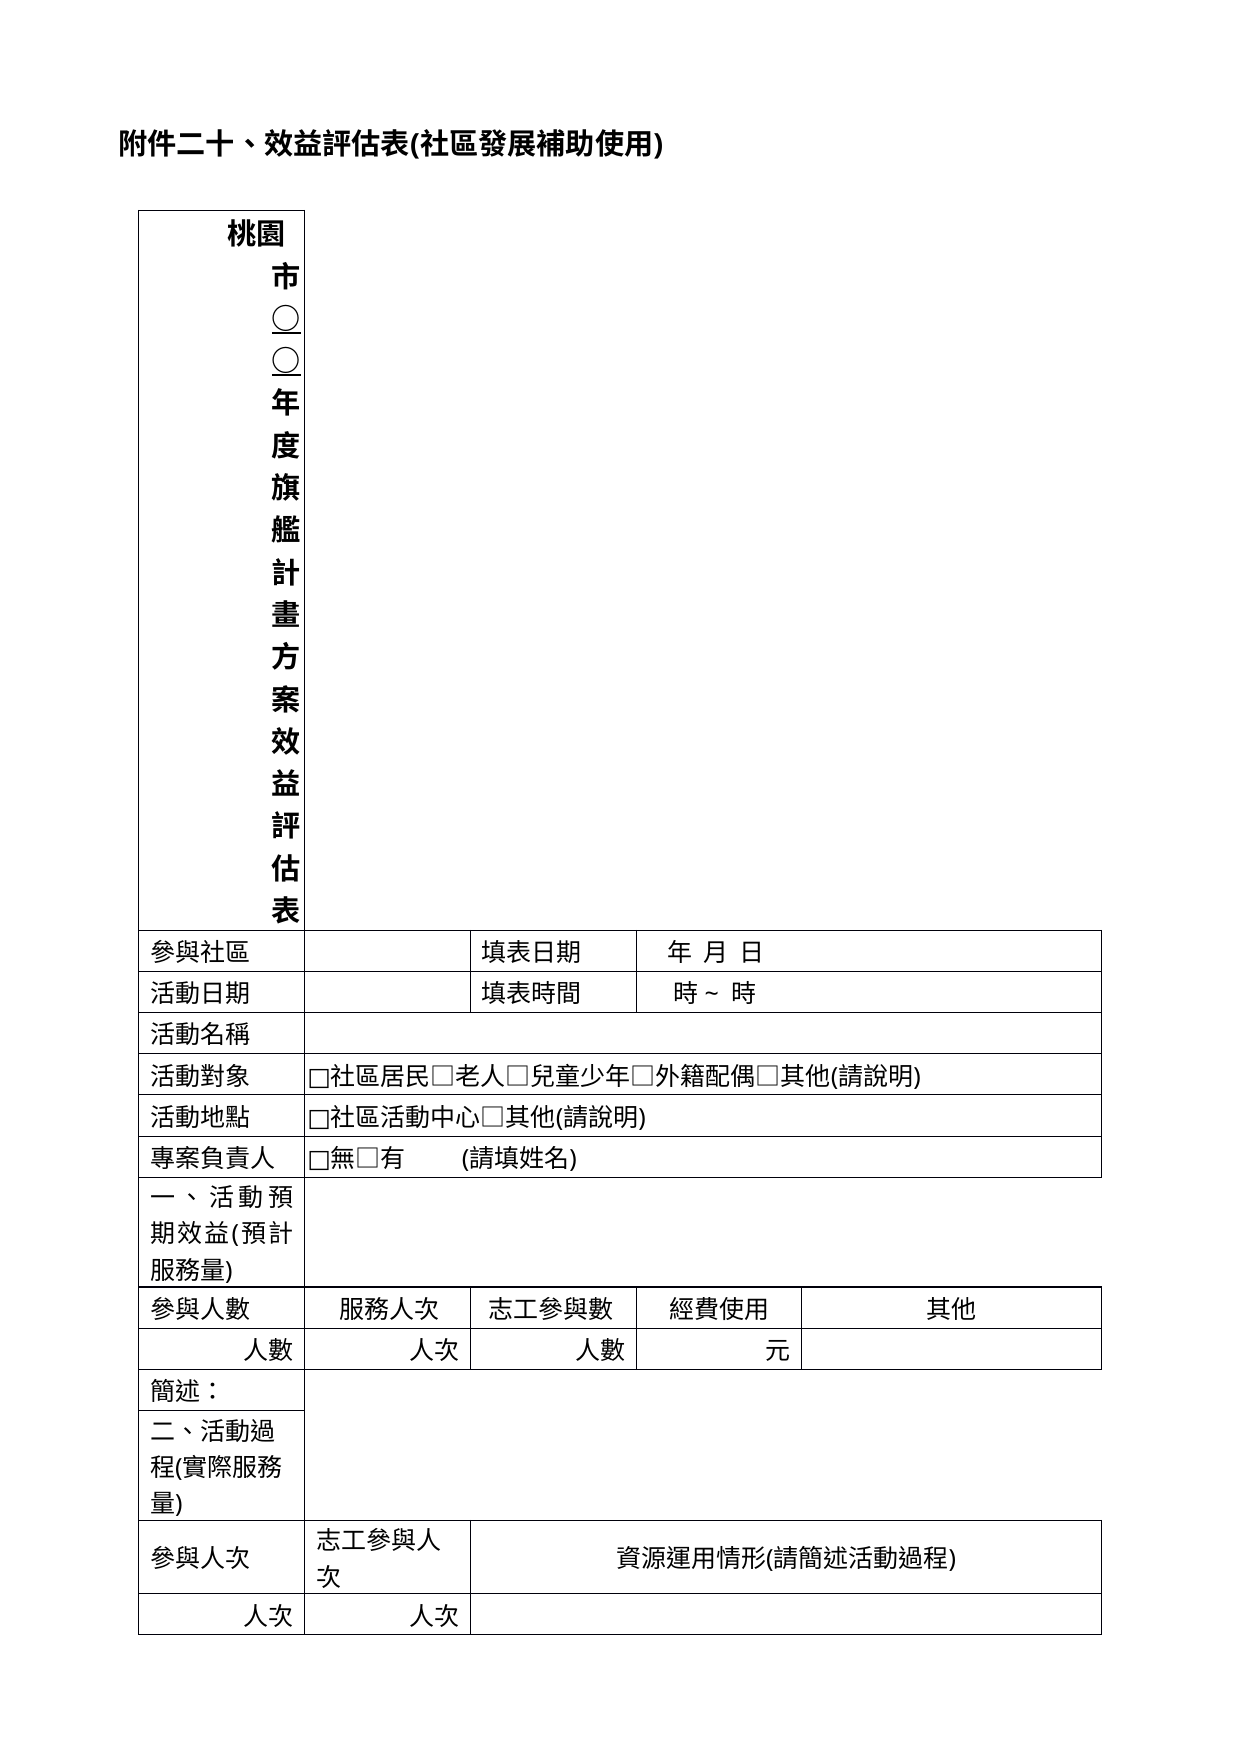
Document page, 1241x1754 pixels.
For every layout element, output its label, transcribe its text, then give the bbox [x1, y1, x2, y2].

table_cell 活動名稱 [139, 1013, 304, 1053]
table_cell [305, 1013, 1101, 1053]
table_cell 人數 [471, 1329, 636, 1369]
table_cell 一、活動預期效益(預計服務量) [139, 1178, 304, 1286]
table_cell 經費使用 [637, 1288, 801, 1328]
table_cell [471, 1594, 1101, 1634]
table_cell [305, 931, 470, 971]
table_cell 填表時間 [471, 972, 636, 1012]
table_cell 服務人次 [305, 1288, 470, 1328]
text 附件二十、效益評估表(社區發展補助使用) [118, 118, 1122, 164]
table_cell [802, 1329, 1101, 1369]
table_cell □無□有 (請填姓名) [305, 1137, 1101, 1177]
table_cell 二、活動過程(實際服務量) [139, 1411, 304, 1520]
table_cell 志工參與數 [471, 1288, 636, 1328]
table_cell 人次 [305, 1329, 470, 1369]
table_cell 時 ~ 時 [637, 972, 1101, 1012]
table_cell 資源運用情形(請簡述活動過程) [471, 1521, 1101, 1593]
table_cell □社區居民□老人□兒童少年□外籍配偶□其他(請說明) [305, 1054, 1101, 1094]
table_cell 參與社區 [139, 931, 304, 971]
table_cell 專案負責人 [139, 1137, 304, 1177]
table_cell 參與人數 [139, 1288, 304, 1328]
table_cell 參與人次 [139, 1521, 304, 1593]
table_cell 人次 [139, 1594, 304, 1634]
table_cell 活動日期 [139, 972, 304, 1012]
table_cell 活動對象 [139, 1054, 304, 1094]
table_cell 人數 [139, 1329, 304, 1369]
table_cell 其他 [802, 1288, 1101, 1328]
table_cell 元 [637, 1329, 801, 1369]
table_cell 填表日期 [471, 931, 636, 971]
table_cell 人次 [305, 1594, 470, 1634]
table_cell □社區活動中心□其他(請說明) [305, 1095, 1101, 1136]
table_cell 志工參與人次 [305, 1521, 470, 1593]
table_header 桃園市○○年度旗艦計畫方案效益評估表 [139, 211, 304, 930]
table_cell 年 月 日 [637, 931, 1101, 971]
table_cell 活動地點 [139, 1095, 304, 1136]
table_cell 簡述： [139, 1370, 304, 1410]
table_cell [305, 972, 470, 1012]
